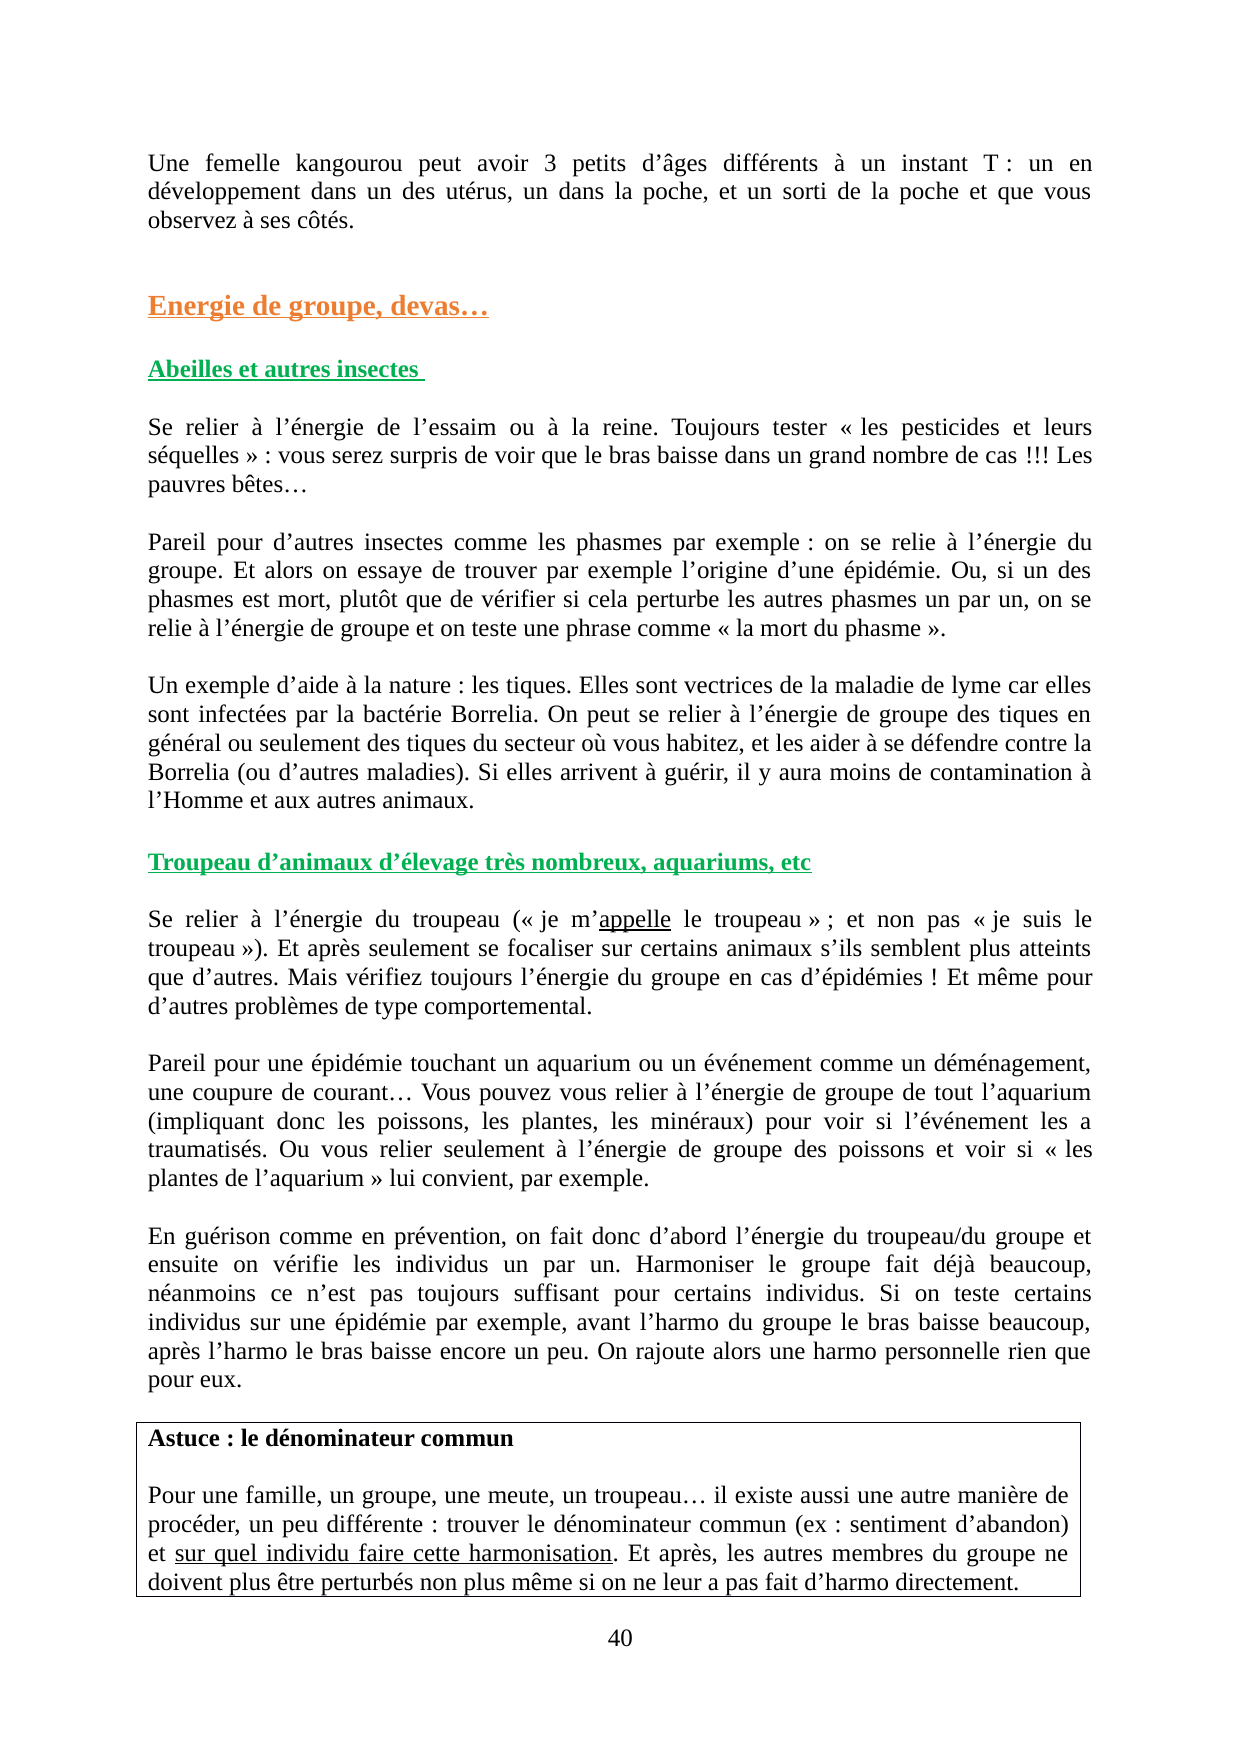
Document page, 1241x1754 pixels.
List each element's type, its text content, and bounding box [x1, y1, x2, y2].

text Un exemple d’aide à la nature : les tiques. Elles sont vectrices de la maladie de lyme car elles sont infectées par la bactérie Borrelia. On peut se relier à l’énergie de groupe des tiques en général ou seulement des tiques du secteur où vous habitez, et les aider à se défendre contre la Borrelia (ou d’autres maladies). Si elles arrivent à guérir, il y aura moins de contamination à l’Homme et aux autres animaux. [148, 670, 1093, 814]
subtitle Abeilles et autres insectes [148, 354, 1093, 383]
text Se relier à l’énergie de l’essaim ou à la reine. Toujours tester « les pesticides et leurs séquelles » : vous serez surpris de voir que le bras baisse dans un grand nombre de cas !!! Les pauvres bêtes… [148, 412, 1093, 498]
text Pareil pour d’autres insectes comme les phasmes par exemple : on se relie à l’énergie du groupe. Et alors on essaye de trouver par exemple l’origine d’une épidémie. Ou, si un des phasmes est mort, plutôt que de vérifier si cela perturbe les autres phasmes un par un, on se relie à l’énergie de groupe et on teste une phrase comme « la mort du phasme ». [148, 527, 1093, 642]
subtitle Energie de groupe, devas… [148, 288, 1093, 321]
table_header Astuce : le dénominateur commun Pour une famille, un groupe, une meute, un troupeau… il existe aussi une autre manière de procéder, un peu différente : trouver le dénominateur commun (ex : sentiment d’abandon) et sur quel individu faire cette harmonisation. Et après, les autres membres du groupe ne doivent plus être perturbés non plus même si on ne leur a pas fait d’harmo directement. [137, 1423, 1080, 1596]
text Une femelle kangourou peut avoir 3 petits d’âges différents à un instant T : un en développement dans un des utérus, un dans la poche, et un sorti de la poche et que vous observez à ses côtés. [148, 148, 1093, 234]
text Pareil pour une épidémie touchant un aquarium ou un événement comme un déménagement, une coupure de courant… Vous pouvez vous relier à l’énergie de groupe de tout l’aquarium (impliquant donc les poissons, les plantes, les minéraux) pour voir si l’événement les a traumatisés. Ou vous relier seulement à l’énergie de groupe des poissons et voir si « les plantes de l’aquarium » lui convient, par exemple. [148, 1048, 1093, 1192]
subtitle Troupeau d’animaux d’élevage très nombreux, aquariums, etc [148, 847, 1093, 876]
text En guérison comme en prévention, on fait donc d’abord l’énergie du troupeau/du groupe et ensuite on vérifie les individus un par un. Harmoniser le groupe fait déjà beaucoup, néanmoins ce n’est pas toujours suffisant pour certains individus. Si on teste certains individus sur une épidémie par exemple, avant l’harmo du groupe le bras baisse beaucoup, après l’harmo le bras baisse encore un peu. On rajoute alors une harmo personnelle rien que pour eux. [148, 1221, 1093, 1393]
text Se relier à l’énergie du troupeau (« je m’appelle le troupeau » ; et non pas « je suis le troupeau »). Et après seulement se focaliser sur certains animaux s’ils semblent plus atteints que d’autres. Mais vérifiez toujours l’énergie du groupe en cas d’épidémies ! Et même pour d’autres problèmes de type comportemental. [148, 904, 1093, 1019]
